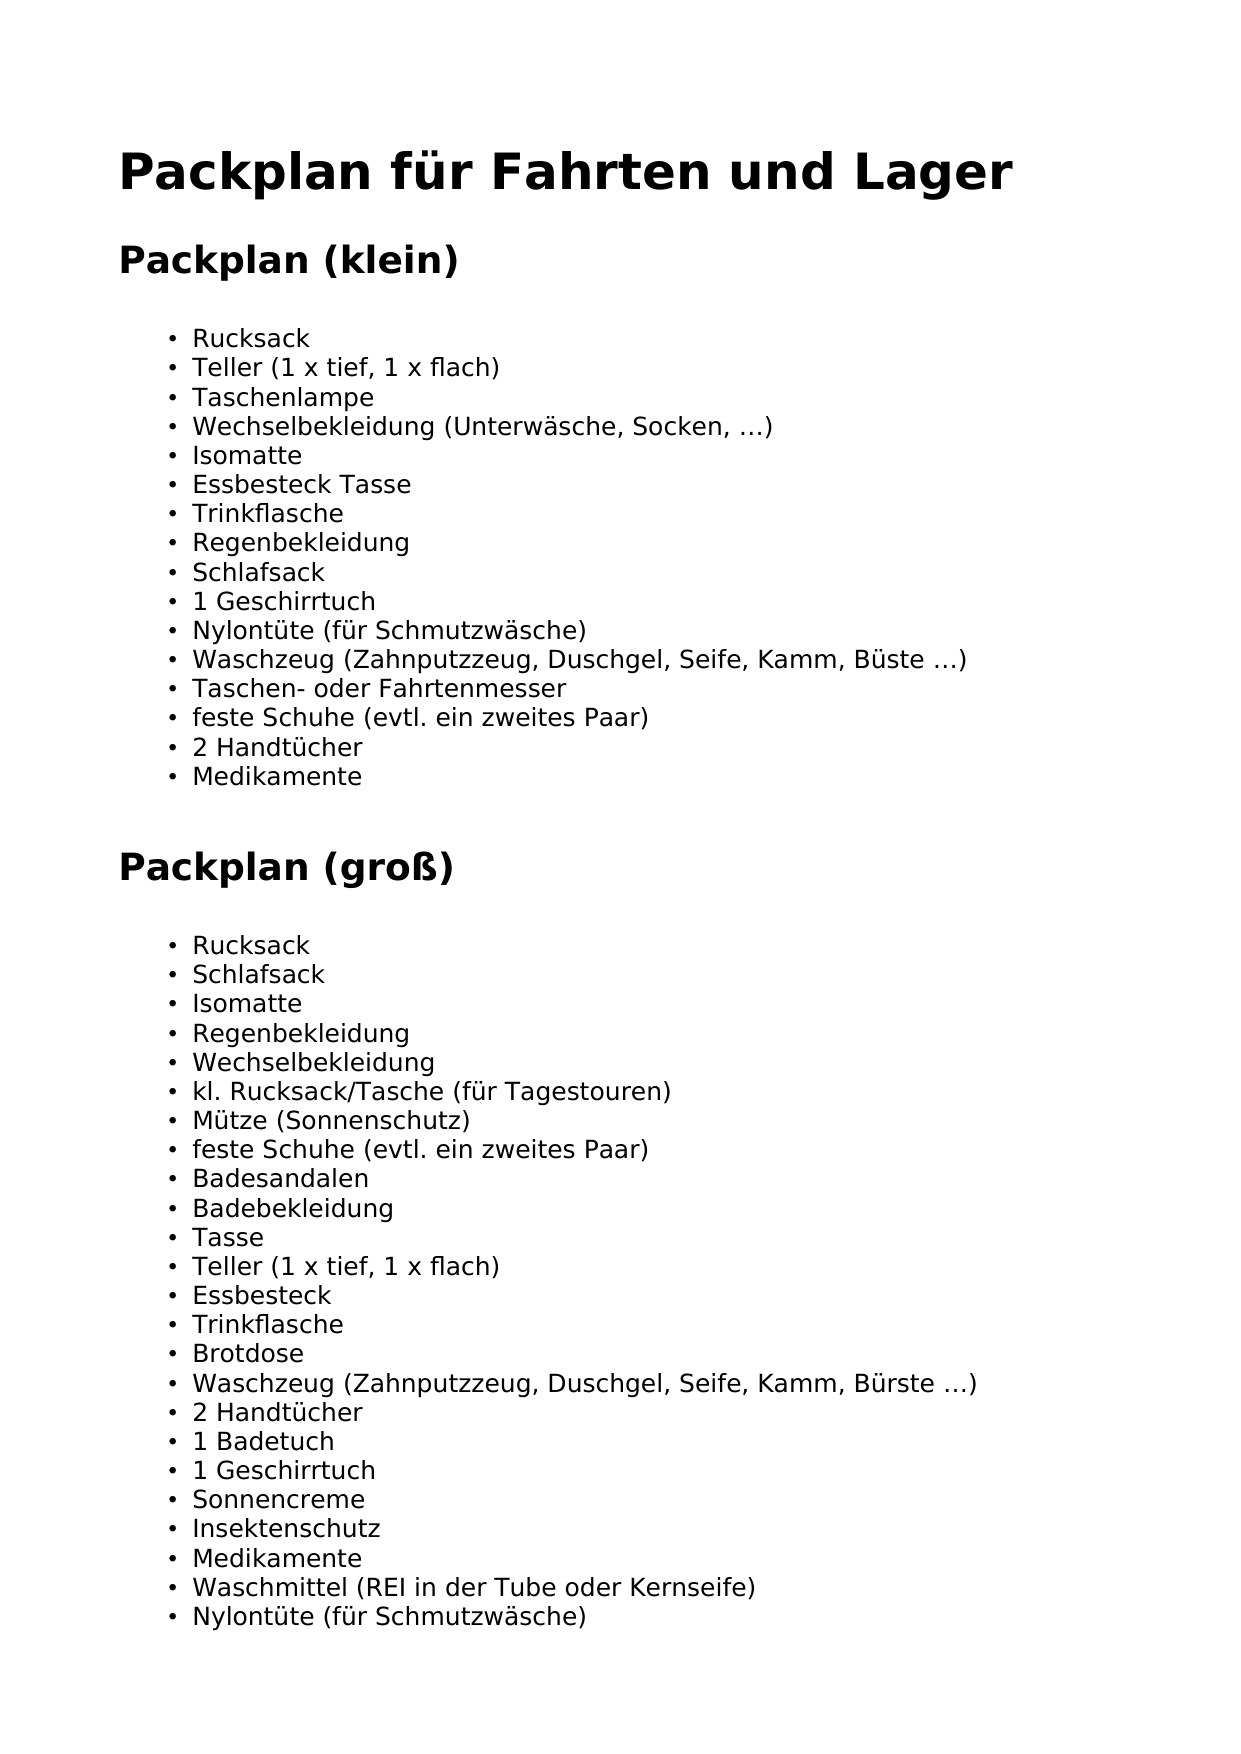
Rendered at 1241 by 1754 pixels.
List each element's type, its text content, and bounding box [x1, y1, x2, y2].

list Rucksack [177, 324, 1122, 354]
list Insektenschutz [177, 1514, 1122, 1544]
list Mütze (Sonnenschutz) [177, 1106, 1122, 1135]
list Badesandalen [177, 1164, 1122, 1194]
list feste Schuhe (evtl. ein zweites Paar) [177, 1135, 1122, 1164]
list Teller (1 x tief, 1 x flach) [177, 354, 1122, 383]
list Tasse [177, 1223, 1122, 1252]
list Schlafsack [177, 558, 1122, 587]
list 2 Handtücher [177, 1398, 1122, 1427]
list Trinkflasche [177, 499, 1122, 529]
list 1 Geschirrtuch [177, 587, 1122, 616]
list Trinkflasche [177, 1310, 1122, 1339]
list Rucksack [177, 931, 1122, 960]
list Sonnencreme [177, 1485, 1122, 1514]
list Taschenlampe [177, 383, 1122, 412]
subtitle Packplan für Fahrten und Lager [118, 143, 1122, 201]
list Waschzeug (Zahnputzzeug, Duschgel, Seife, Kamm, Bürste …) [177, 1369, 1122, 1398]
list feste Schuhe (evtl. ein zweites Paar) [177, 704, 1122, 733]
list Waschmittel (REI in der Tube oder Kernseife) [177, 1573, 1122, 1602]
list Schlafsack [177, 960, 1122, 989]
list Nylontüte (für Schmutzwäsche) [177, 1602, 1122, 1631]
list 1 Badetuch [177, 1427, 1122, 1456]
list Badebekleidung [177, 1194, 1122, 1223]
list Wechselbekleidung (Unterwäsche, Socken, …) [177, 412, 1122, 441]
subtitle Packplan (klein) [118, 239, 1122, 282]
list Waschzeug (Zahnputzzeug, Duschgel, Seife, Kamm, Büste …) [177, 645, 1122, 674]
list Medikamente [177, 762, 1122, 791]
subtitle Packplan (groß) [118, 846, 1122, 889]
list Brotdose [177, 1339, 1122, 1369]
list Nylontüte (für Schmutzwäsche) [177, 616, 1122, 645]
list Wechselbekleidung [177, 1048, 1122, 1077]
list Isomatte [177, 441, 1122, 470]
list Essbesteck [177, 1281, 1122, 1310]
list Essbesteck Tasse [177, 470, 1122, 499]
list 2 Handtücher [177, 733, 1122, 762]
list Regenbekleidung [177, 529, 1122, 558]
list Taschen- oder Fahrtenmesser [177, 674, 1122, 704]
list kl. Rucksack/Tasche (für Tagestouren) [177, 1077, 1122, 1106]
list Isomatte [177, 989, 1122, 1019]
list 1 Geschirrtuch [177, 1456, 1122, 1485]
list Teller (1 x tief, 1 x flach) [177, 1252, 1122, 1281]
list Medikamente [177, 1544, 1122, 1573]
list Regenbekleidung [177, 1019, 1122, 1048]
